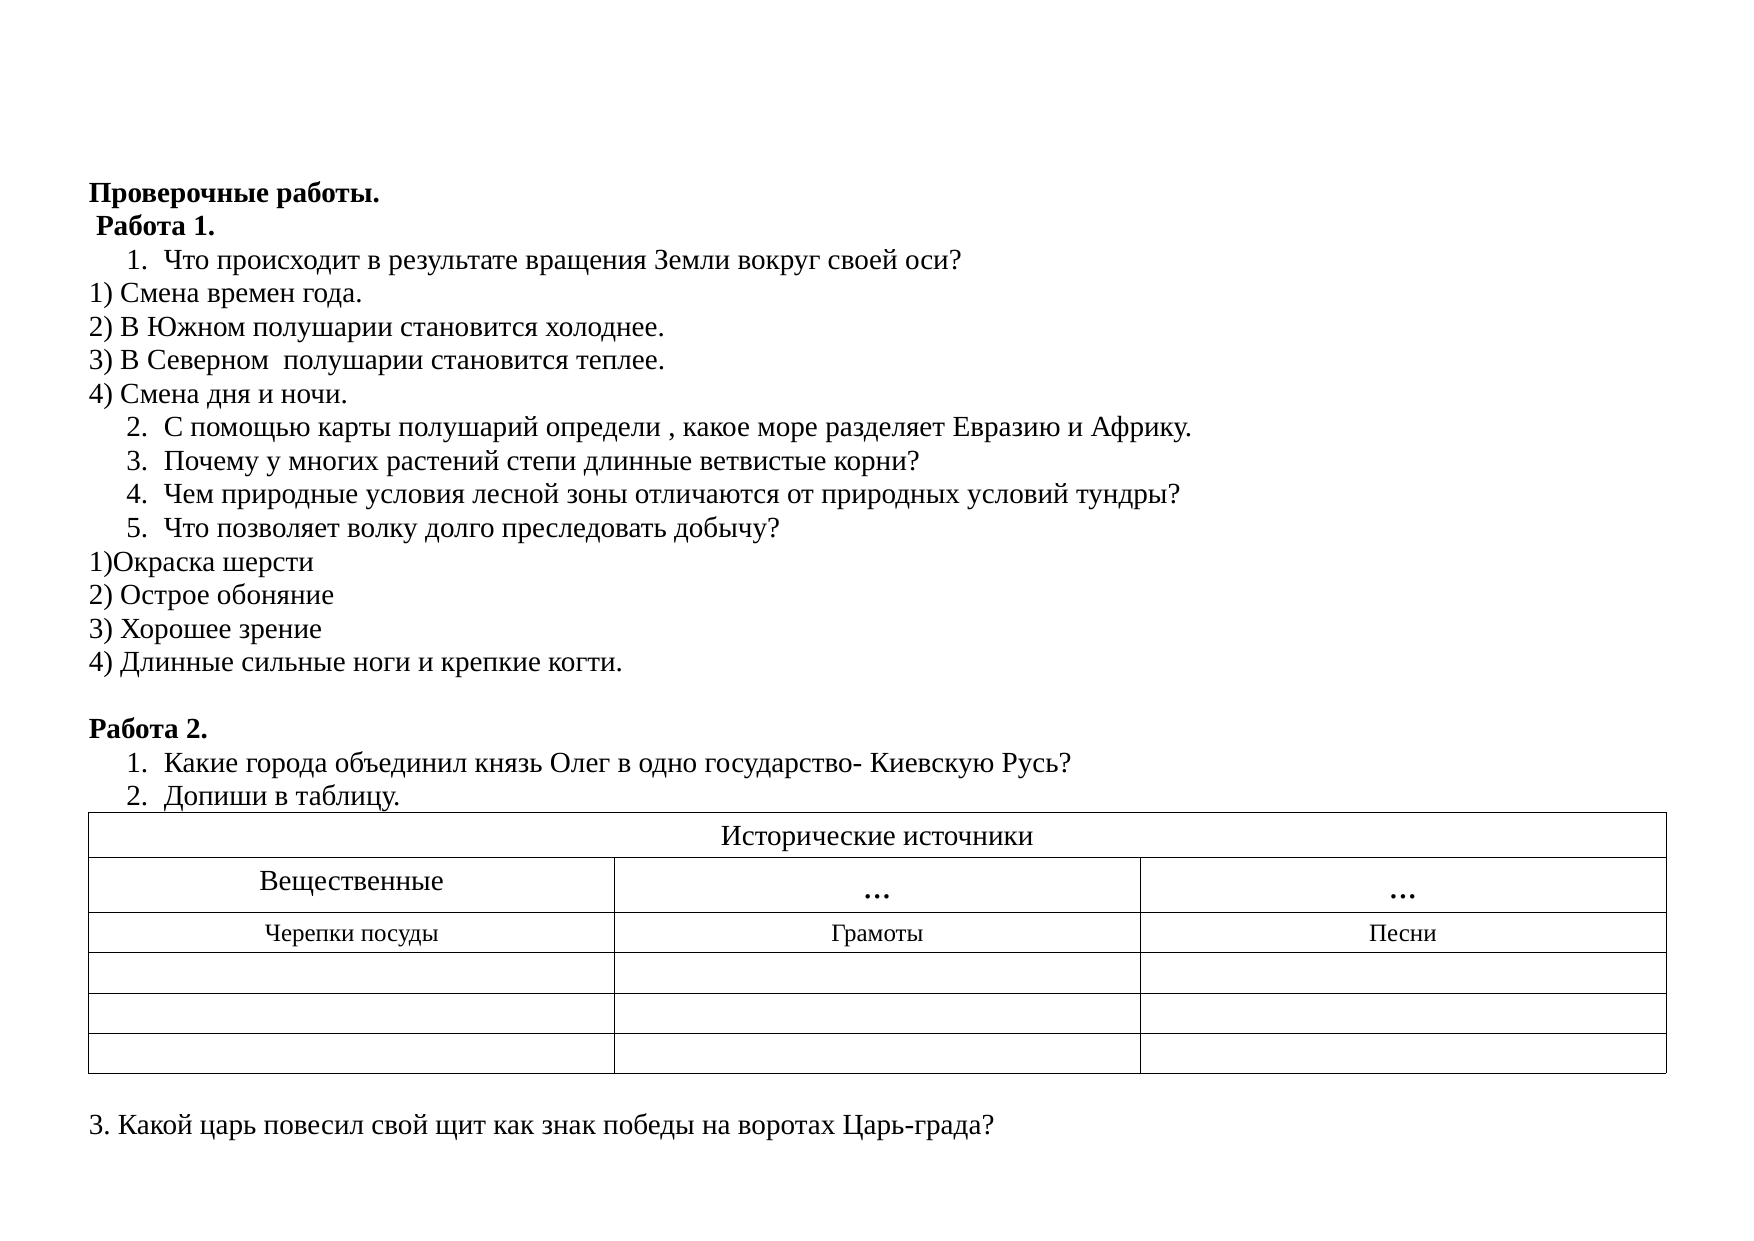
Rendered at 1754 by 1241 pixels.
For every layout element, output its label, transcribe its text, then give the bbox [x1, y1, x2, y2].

table_cell [1141, 953, 1666, 992]
table_cell [89, 1034, 614, 1073]
table_cell [89, 953, 614, 992]
table_cell [615, 953, 1140, 992]
text 1)Окраска шерсти [88, 544, 1665, 577]
table_header Исторические источники [89, 813, 1666, 857]
text Проверочные работы. [88, 175, 1665, 208]
text Работа 2. [88, 711, 1665, 745]
text 3. Какой царь повесил свой щит как знак победы на воротах Царь-града? [88, 1107, 1665, 1140]
text Работа 1. [88, 208, 1665, 242]
table_cell Вещественные [89, 858, 614, 912]
text 3) Хорошее зрение [88, 611, 1665, 644]
text 3) В Северном полушарии становится теплее. [88, 342, 1665, 376]
table_cell [615, 1034, 1140, 1073]
table_cell [1141, 1034, 1666, 1073]
list Что происходит в результате вращения Земли вокруг своей оси? [126, 242, 1665, 275]
table_cell Песни [1141, 913, 1666, 952]
table_cell Черепки посуды [89, 913, 614, 952]
list С помощью карты полушарий определи , какое море разделяет Евразию и Африку. [126, 409, 1665, 443]
text 2) В Южном полушарии становится холоднее. [88, 309, 1665, 342]
table_cell [89, 994, 614, 1033]
table_cell Грамоты [615, 913, 1140, 952]
list Какие города объединил князь Олег в одно государство- Киевскую Русь? [126, 745, 1665, 778]
table_cell ... [615, 858, 1140, 912]
text 4) Смена дня и ночи. [88, 376, 1665, 409]
text 1) Смена времен года. [88, 275, 1665, 309]
text 4) Длинные сильные ноги и крепкие когти. [88, 644, 1665, 678]
list Что позволяет волку долго преследовать добычу? [126, 510, 1665, 544]
table_cell [1141, 994, 1666, 1033]
list Почему у многих растений степи длинные ветвистые корни? [126, 443, 1665, 477]
text 2) Острое обоняние [88, 577, 1665, 611]
table_cell [615, 994, 1140, 1033]
list Чем природные условия лесной зоны отличаются от природных условий тундры? [126, 477, 1665, 510]
table_cell ... [1141, 858, 1666, 912]
list Допиши в таблицу. [126, 778, 1665, 812]
